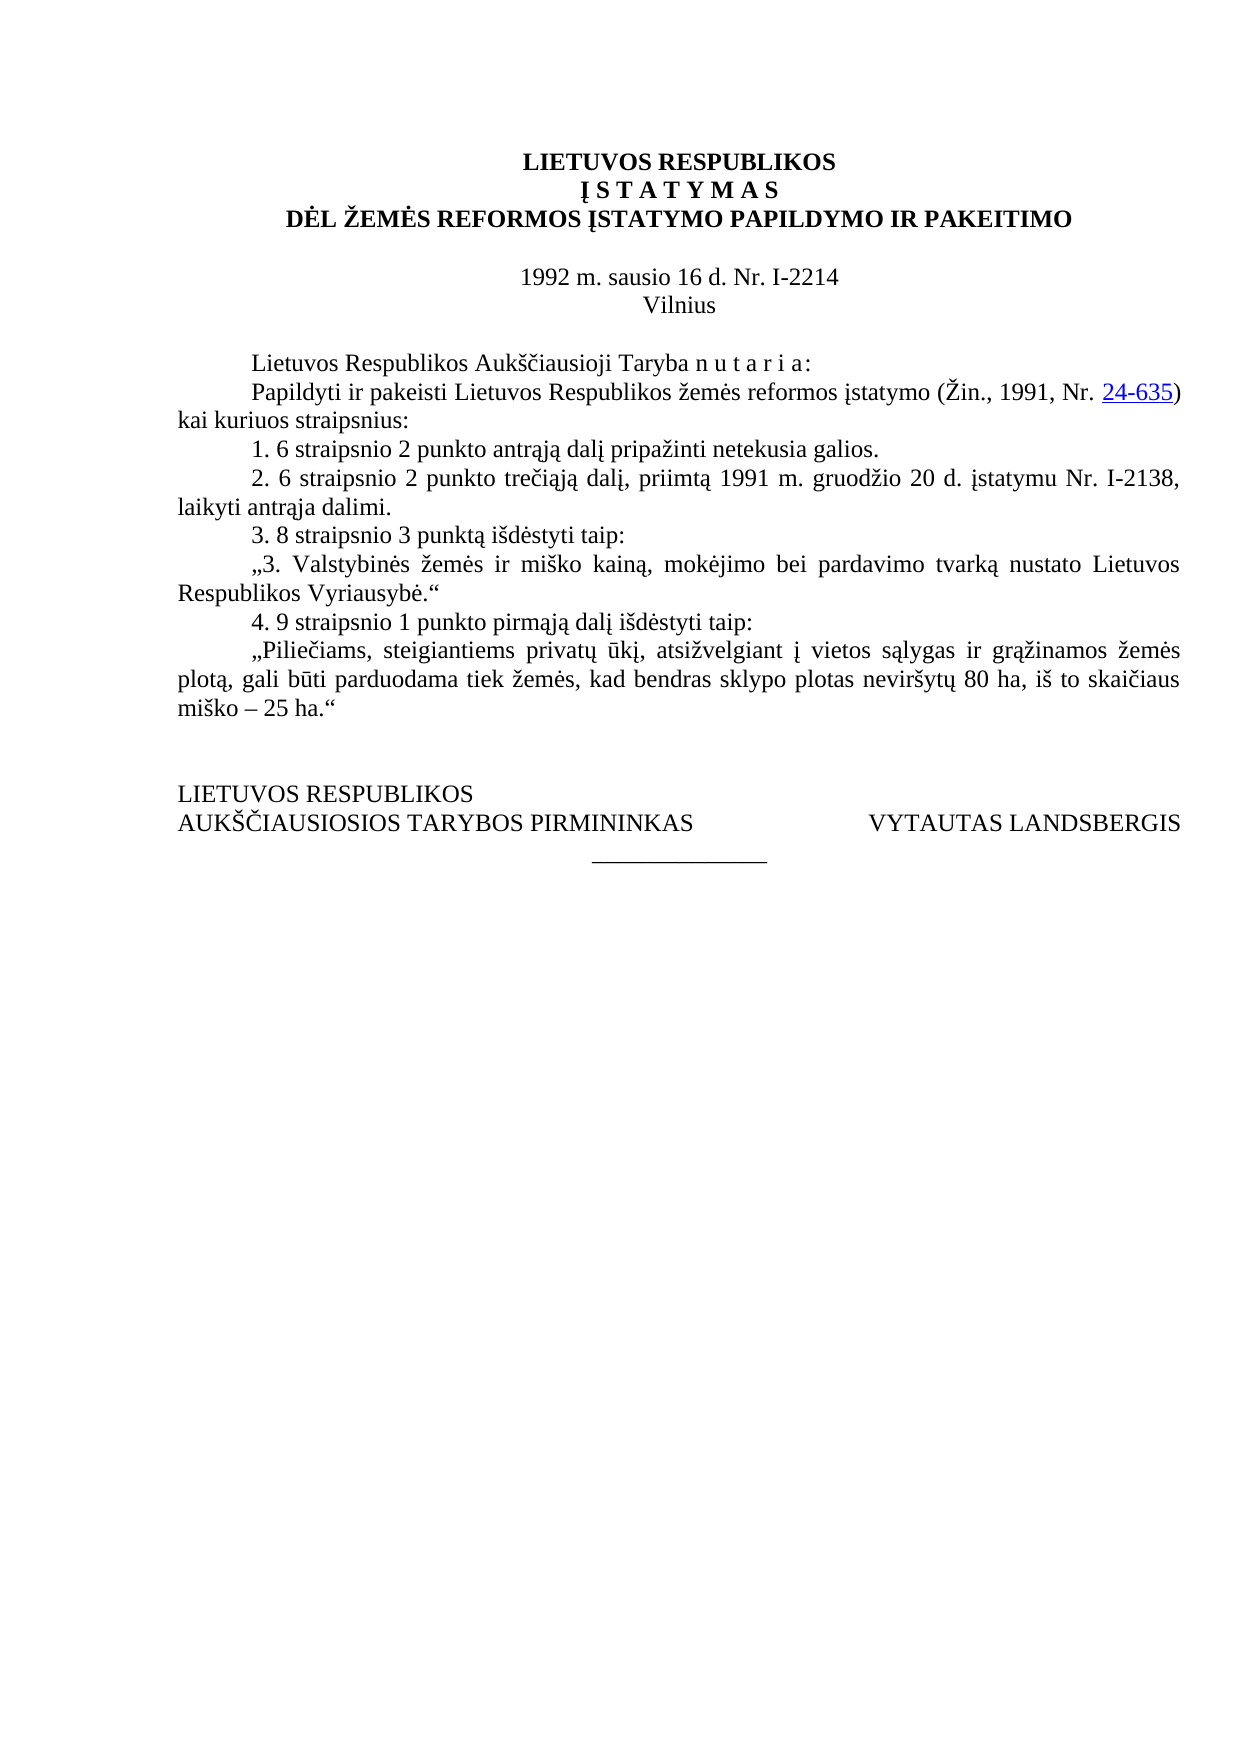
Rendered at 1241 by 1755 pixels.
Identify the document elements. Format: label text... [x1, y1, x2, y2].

text Vilnius [177, 291, 1181, 319]
text ______________ [177, 837, 1181, 866]
text 2. 6 straipsnio 2 punkto trečiąją dalį, priimtą 1991 m. gruodžio 20 d. įstatymu Nr. I-2138, laikyti antrąja dalimi. [177, 463, 1181, 521]
text 1. 6 straipsnio 2 punkto antrąją dalį pripažinti netekusia galios. [177, 434, 1181, 463]
text LIETUVOS RESPUBLIKOS [177, 147, 1181, 176]
text 3. 8 straipsnio 3 punktą išdėstyti taip: [177, 521, 1181, 549]
text 4. 9 straipsnio 1 punkto pirmąją dalį išdėstyti taip: [177, 607, 1181, 636]
text 1992 m. sausio 16 d. Nr. I-2214 [177, 262, 1181, 291]
text AUKŠČIAUSIOSIOS TARYBOS PIRMININKAS VYTAUTAS LANDSBERGIS [177, 808, 1181, 837]
text „Piliečiams, steigiantiems privatų ūkį, atsižvelgiant į vietos sąlygas ir grąžinamos žemės plotą, gali būti parduodama tiek žemės, kad bendras sklypo plotas neviršytų 80 ha, iš to skaičiaus miško – 25 ha.“ [177, 636, 1181, 722]
text LIETUVOS RESPUBLIKOS [177, 779, 1181, 808]
text Į S T A T Y M A S [177, 176, 1181, 204]
text Lietuvos Respublikos Aukščiausioji Taryba nutaria: [177, 348, 1181, 377]
text Papildyti ir pakeisti Lietuvos Respublikos žemės reformos įstatymo (Žin., 1991, Nr. 24-635) kai kuriuos straipsnius: [177, 377, 1181, 434]
text DĖL ŽEMĖS REFORMOS ĮSTATYMO PAPILDYMO IR PAKEITIMO [177, 204, 1181, 233]
text „3. Valstybinės žemės ir miško kainą, mokėjimo bei pardavimo tvarką nustato Lietuvos Respublikos Vyriausybė.“ [177, 549, 1181, 607]
